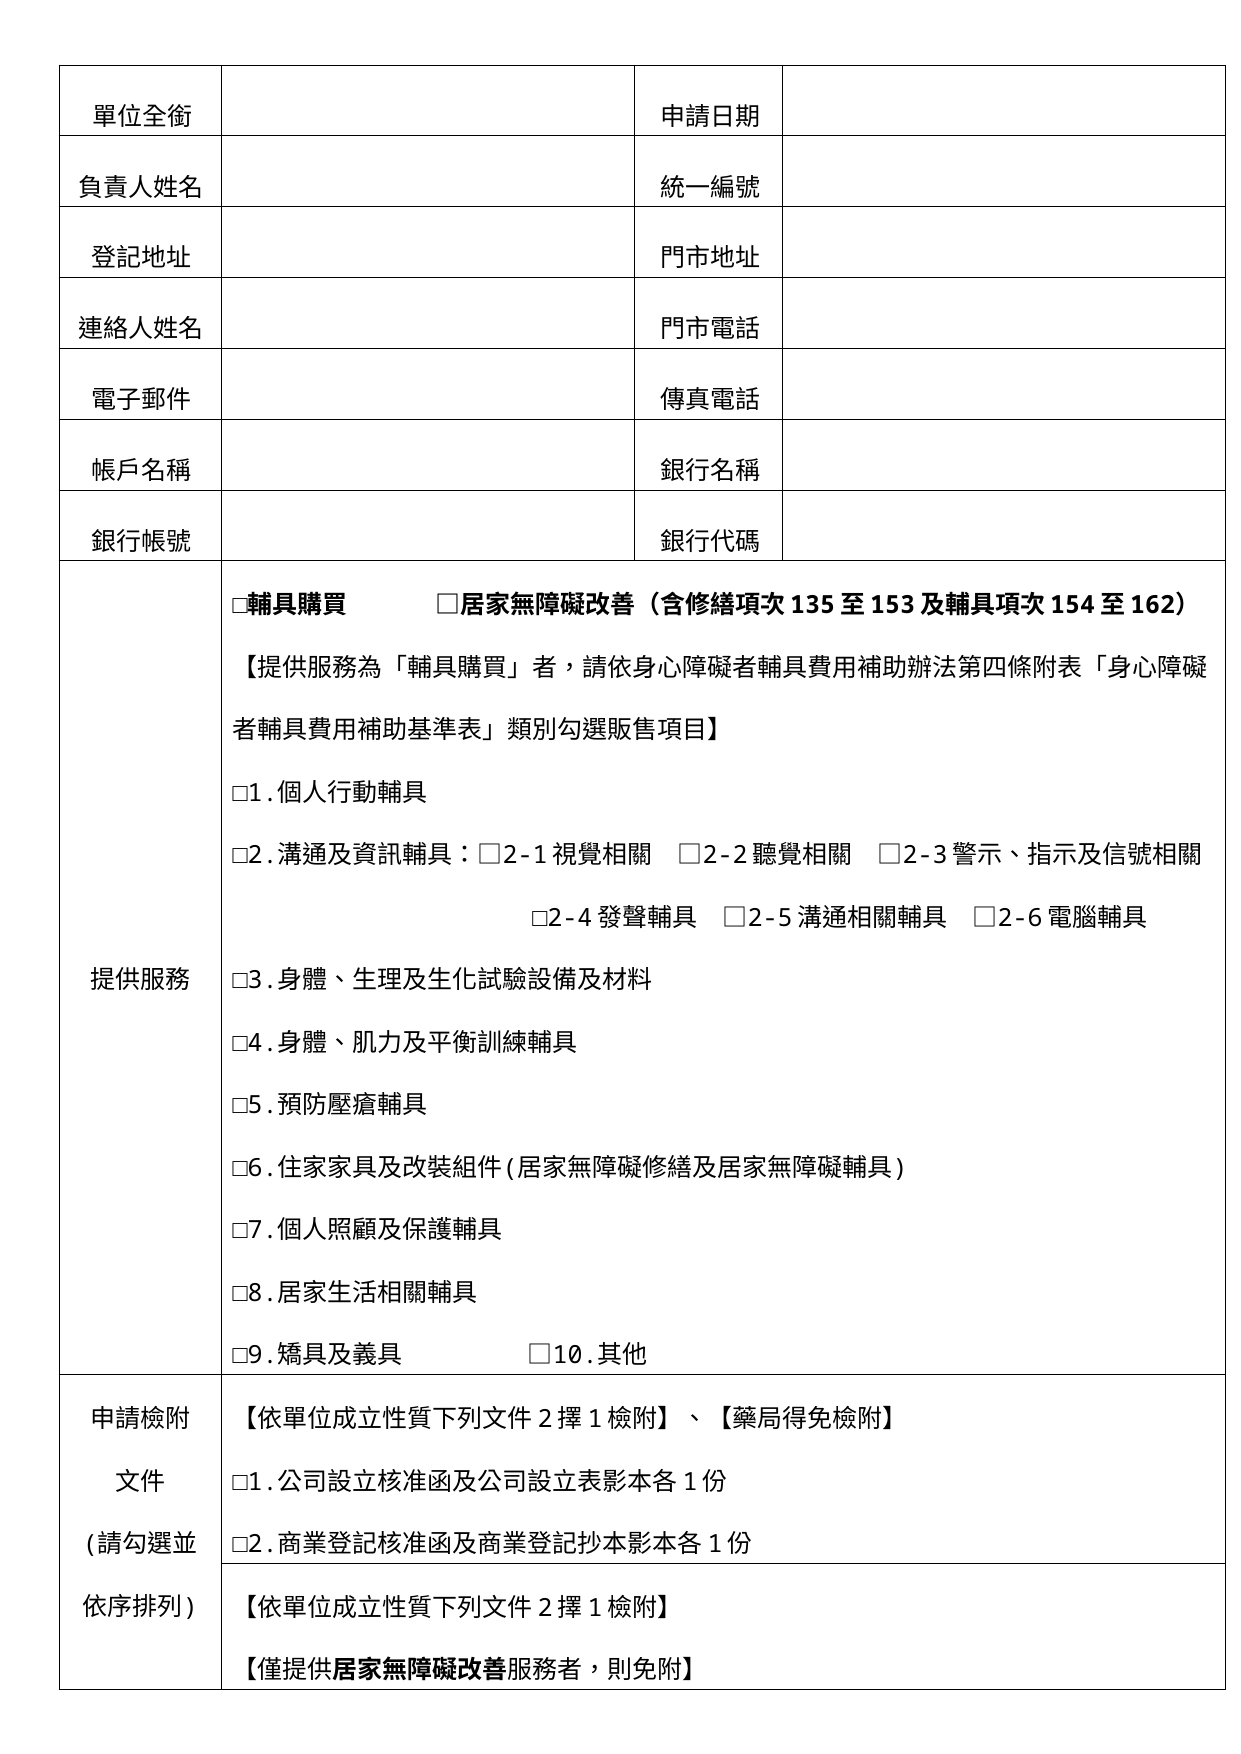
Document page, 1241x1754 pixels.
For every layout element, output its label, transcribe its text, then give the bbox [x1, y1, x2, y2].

table_cell [222, 278, 634, 348]
table_cell [783, 207, 1225, 277]
table_cell □輔具購買 □居家無障礙改善（含修繕項次135至153及輔具項次154至162） 【提供服務為「輔具購買」者，請依身心障礙者輔具費用補助辦法第四條附表「身心障礙者輔具費用補助基準表」類別勾選販售項目】 □1.個人行動輔具 □2.溝通及資訊輔具：□2-1視覺相關 □2-2聽覺相關 □2-3警示、指示及信號相關 □2-4發聲輔具 □2-5溝通相關輔具 □2-6電腦輔具 □3.身體、生理及生化試驗設備及材料 □4.身體、肌力及平衡訓練輔具 □5.預防壓瘡輔具 □6.住家家具及改裝組件(居家無障礙修繕及居家無障礙輔具) □7.個人照顧及保護輔具 □8.居家生活相關輔具 □9.矯具及義具 □10.其他 [222, 561, 1225, 1374]
table_header [783, 66, 1225, 135]
table_cell 門市電話 [635, 278, 782, 348]
table_cell 申請檢附 文件 (請勾選並 依序排列) [60, 1375, 221, 1688]
table_cell 傳真電話 [635, 349, 782, 419]
table_cell [783, 278, 1225, 348]
table_cell 登記地址 [60, 207, 221, 277]
table_cell [222, 491, 634, 560]
table_header 單位全銜 [60, 66, 221, 135]
table_cell [783, 349, 1225, 419]
table_header [222, 66, 634, 135]
table_header 申請日期 [635, 66, 782, 135]
table_cell [222, 349, 634, 419]
table_cell 門市地址 [635, 207, 782, 277]
table_cell 統一編號 [635, 136, 782, 206]
table_cell 銀行名稱 [635, 420, 782, 489]
table_cell 連絡人姓名 [60, 278, 221, 348]
table_cell [222, 420, 634, 489]
table_cell 銀行帳號 [60, 491, 221, 560]
table_cell 提供服務 [60, 561, 221, 1374]
table_cell 【依單位成立性質下列文件2擇1檢附】 【僅提供居家無障礙改善服務者，則免附】 [222, 1564, 1225, 1688]
table_cell [222, 207, 634, 277]
table_cell [783, 491, 1225, 560]
table_cell 銀行代碼 [635, 491, 782, 560]
table_cell 【依單位成立性質下列文件2擇1檢附】、【藥局得免檢附】 □1.公司設立核准函及公司設立表影本各1份 □2.商業登記核准函及商業登記抄本影本各1份 [222, 1375, 1225, 1562]
table_cell 帳戶名稱 [60, 420, 221, 489]
table_cell [783, 136, 1225, 206]
table_cell 電子郵件 [60, 349, 221, 419]
table_cell 負責人姓名 [60, 136, 221, 206]
table_cell [783, 420, 1225, 489]
table_cell [222, 136, 634, 206]
